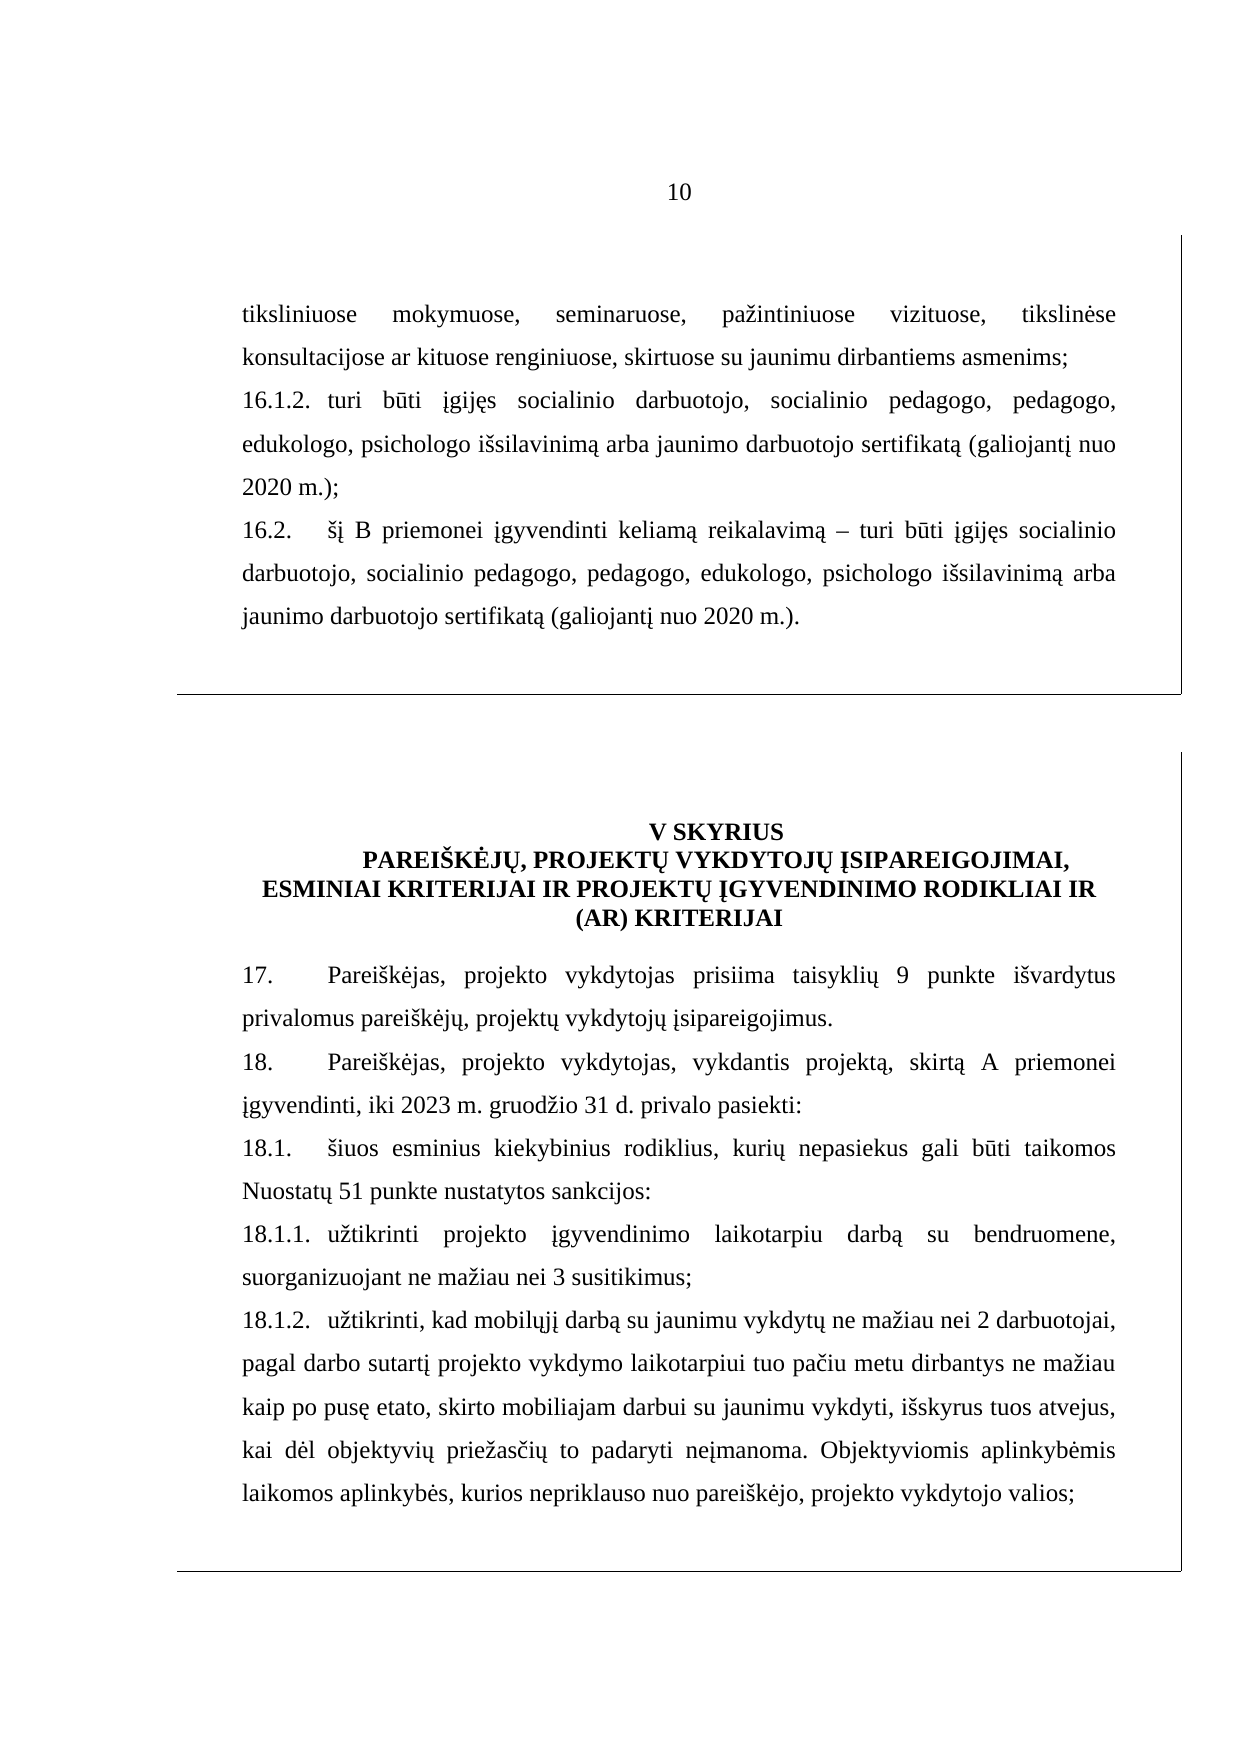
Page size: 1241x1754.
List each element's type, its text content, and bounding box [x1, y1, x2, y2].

text PAREIŠKĖJŲ, PROJEKTŲ VYKDYTOJŲ ĮSIPAREIGOJIMAI, ESMINIAI KRITERIJAI IR PROJEKTŲ ĮGYVENDINIMO RODIKLIAI IR (AR) KRITERIJAI [177, 845, 1181, 932]
text 18. Pareiškėjas, projekto vykdytojas, vykdantis projektą, skirtą A priemonei įgyvendinti, iki 2023 m. gruodžio 31 d. privalo pasiekti: [177, 982, 1181, 1068]
text 17. Pareiškėjas, projekto vykdytojas prisiima taisyklių 9 punkte išvardytus privalomus pareiškėjų, projektų vykdytojų įsipareigojimus. [177, 960, 1181, 982]
text V SKYRIUS [177, 752, 1181, 845]
text 18.1. šiuos esminius kiekybinius rodiklius, kurių nepasiekus gali būti taikomos Nuostatų 51 punkte nustatytos sankcijos: [177, 1068, 1181, 1154]
text 18.1.1. užtikrinti projekto įgyvendinimo laikotarpiu darbą su bendruomene, suorganizuojant ne mažiau nei 3 susitikimus; [177, 1154, 1181, 1241]
text 16.2. šį B priemonei įgyvendinti keliamą reikalavimą – turi būti įgijęs socialinio darbuotojo, socialinio pedagogo, pedagogo, edukologo, psichologo išsilavinimą arba jaunimo darbuotojo sertifikatą (galiojantį nuo 2020 m.). [177, 450, 1181, 694]
text 16.1.2. turi būti įgijęs socialinio darbuotojo, socialinio pedagogo, pedagogo, edukologo, psichologo išsilavinimą arba jaunimo darbuotojo sertifikatą (galiojantį nuo 2020 m.); [177, 321, 1181, 450]
text 18.1.2. užtikrinti, kad mobilųjį darbą su jaunimu vykdytų ne mažiau nei 2 darbuotojai, pagal darbo sutartį projekto vykdymo laikotarpiui tuo pačiu metu dirbantys ne mažiau kaip po pusę etato, skirto mobiliajam darbui su jaunimu vykdyti, išskyrus tuos atvejus, kai dėl objektyvių priežasčių to padaryti neįmanoma. Objektyviomis aplinkybėmis laikomos aplinkybės, kurios nepriklauso nuo pareiškėjo, projekto vykdytojo valios; [177, 1241, 1181, 1571]
text 16.1.1. per 2020–2021 metus ir (ar) einamaisiais metais turi būti dalyvavęs (-ę) ne trumpesniuose nei 6 valandų Agentūros, kitų įstaigų ar organizacijų organizuotuose tiksliniuose mokymuose, seminaruose, pažintiniuose vizituose, tikslinėse konsultacijose ar kituose renginiuose, skirtuose su jaunimu dirbantiems asmenims; [177, 235, 1181, 321]
